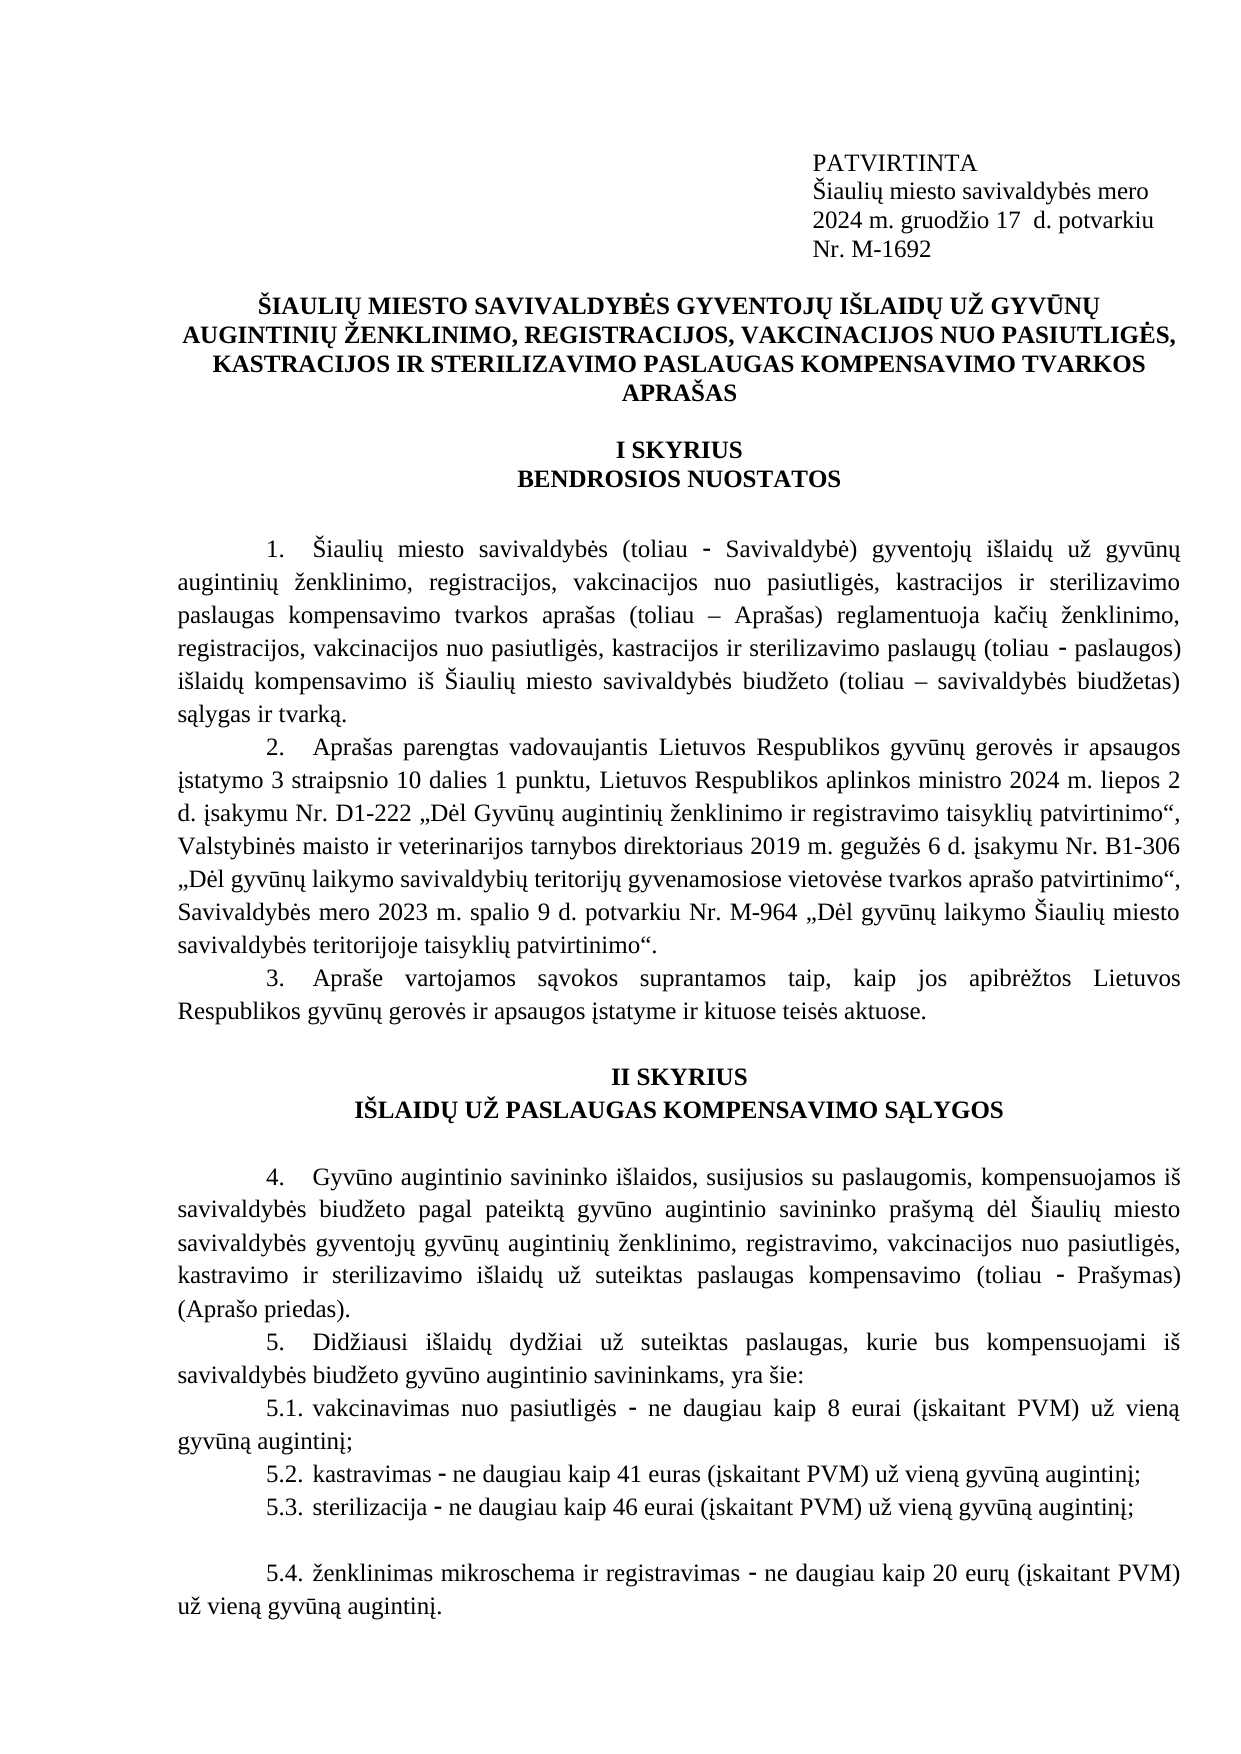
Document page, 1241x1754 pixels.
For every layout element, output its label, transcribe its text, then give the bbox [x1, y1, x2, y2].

text Šiaulių miesto savivaldybės mero [812, 176, 1181, 205]
text 3. Apraše vartojamos sąvokos suprantamos taip, kaip jos apibrėžtos Lietuvos Respublikos gyvūnų gerovės ir apsaugos įstatyme ir kituose teisės aktuose. [177, 963, 1181, 1025]
text IŠLAIDŲ UŽ PASLAUGAS KOMPENSAVIMO SĄLYGOS [177, 1096, 1181, 1124]
text 1. Šiaulių miesto savivaldybės (toliau  Savivaldybė) gyventojų išlaidų už gyvūnų augintinių ženklinimo, registracijos, vakcinacijos nuo pasiutligės, kastracijos ir sterilizavimo paslaugas kompensavimo tvarkos aprašas (toliau – Aprašas) reglamentuoja kačių ženklinimo, registracijos, vakcinacijos nuo pasiutligės, kastracijos ir sterilizavimo paslaugų (toliau  paslaugos) išlaidų kompensavimo iš Šiaulių miesto savivaldybės biudžeto (toliau – savivaldybės biudžetas) sąlygas ir tvarką. [177, 534, 1181, 728]
text II SKYRIUS [177, 1062, 1181, 1091]
text 5.3. sterilizacija  ne daugiau kaip 46 eurai (įskaitant PVM) už vieną gyvūną augintinį; [177, 1492, 1181, 1521]
text BENDROSIOS NUOSTATOS [177, 464, 1181, 493]
text ŠIAULIŲ MIESTO SAVIVALDYBĖS GYVENTOJŲ IŠLAIDŲ UŽ gyvūnų augintinių ŽENKLINIMO, REGISTRACIJOS, VAKCINACIJOS NUO PASIUTLIGĖS, KASTRACIJOS IR STERILIZAVIMO PASLAUGAS KOMPENSAVIMO TVARKOS APRAŠAS [177, 291, 1181, 406]
text 5.4. ženklinimas mikroschema ir registravimas  ne daugiau kaip 20 eurų (įskaitant PVM) už vieną gyvūną augintinį. [177, 1558, 1181, 1619]
text I SKYRIUS [177, 435, 1181, 464]
text 2024 m. gruodžio 17 d. potvarkiu [812, 205, 1181, 234]
text 4. Gyvūno augintinio savininko išlaidos, susijusios su paslaugomis, kompensuojamos iš savivaldybės biudžeto pagal pateiktą gyvūno augintinio savininko prašymą dėl Šiaulių miesto savivaldybės gyventojų gyvūnų augintinių ženklinimo, registravimo, vakcinacijos nuo pasiutligės, kastravimo ir sterilizavimo išlaidų už suteiktas paslaugas kompensavimo (toliau Prašymas) (Aprašo priedas). [177, 1162, 1181, 1322]
text Nr. M-1692 [812, 234, 1181, 263]
text 5.2. kastravimas  ne daugiau kaip 41 euras (įskaitant PVM) už vieną gyvūną augintinį; [177, 1459, 1181, 1487]
text 2. Aprašas parengtas vadovaujantis Lietuvos Respublikos gyvūnų gerovės ir apsaugos įstatymo 3 straipsnio 10 dalies 1 punktu, Lietuvos Respublikos aplinkos ministro 2024 m. liepos 2 d. įsakymu Nr. D1-222 „Dėl Gyvūnų augintinių ženklinimo ir registravimo taisyklių patvirtinimo“, Valstybinės maisto ir veterinarijos tarnybos direktoriaus 2019 m. gegužės 6 d. įsakymu Nr. B1-306 „Dėl gyvūnų laikymo savivaldybių teritorijų gyvenamosiose vietovėse tvarkos aprašo patvirtinimo“, Savivaldybės mero 2023 m. spalio 9 d. potvarkiu Nr. M-964 „Dėl gyvūnų laikymo Šiaulių miesto savivaldybės teritorijoje taisyklių patvirtinimo“. [177, 732, 1181, 959]
text 5.1. vakcinavimas nuo pasiutligės  ne daugiau kaip 8 eurai (įskaitant PVM) už vieną gyvūną augintinį; [177, 1393, 1181, 1454]
text PATVIRTINTA [812, 148, 1181, 176]
text 5. Didžiausi išlaidų dydžiai už suteiktas paslaugas, kurie bus kompensuojami iš savivaldybės biudžeto gyvūno augintinio savininkams, yra šie: [177, 1327, 1181, 1388]
